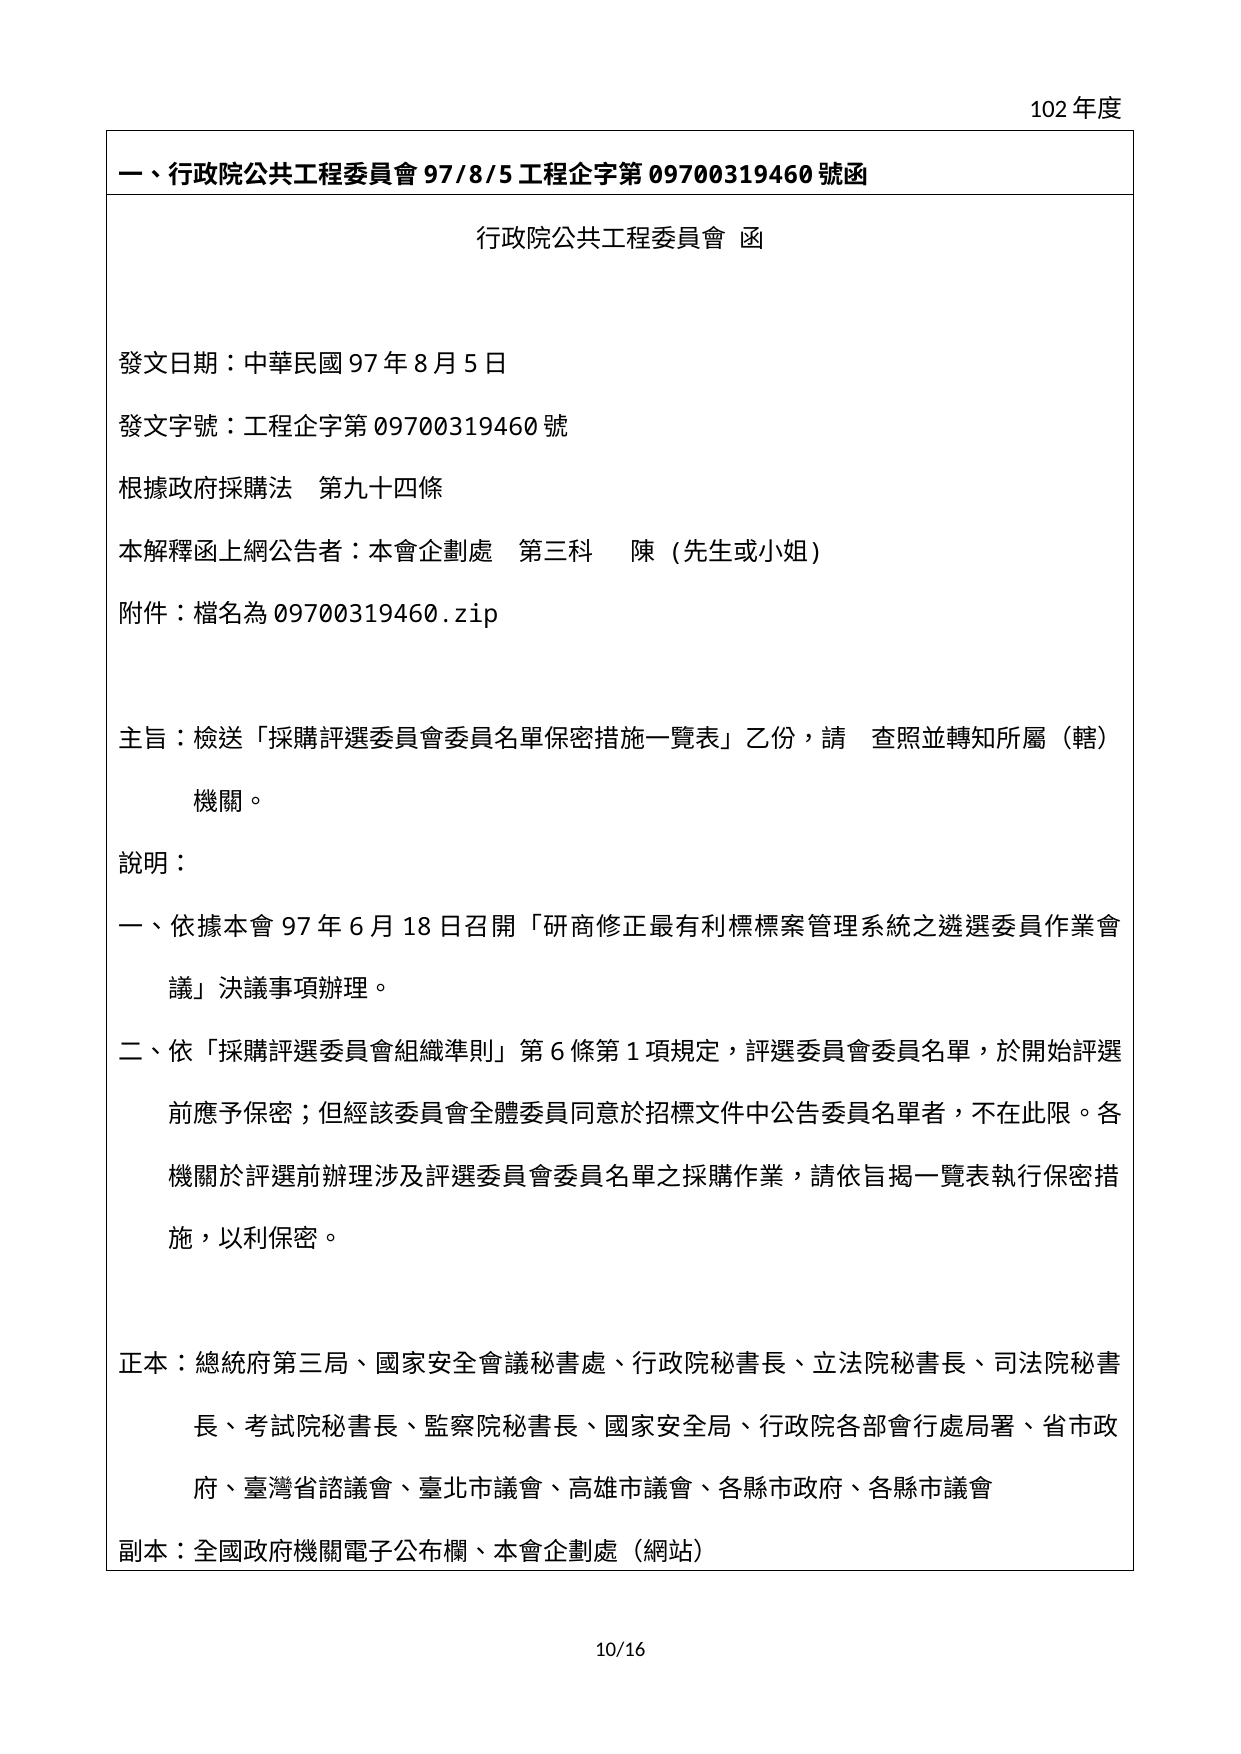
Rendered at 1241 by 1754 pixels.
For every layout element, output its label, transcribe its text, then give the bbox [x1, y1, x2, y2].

table_cell 行政院公共工程委員會 函 發文日期：中華民國97年8月5日 發文字號：工程企字第09700319460號 根據政府採購法 第九十四條 本解釋函上網公告者：本會企劃處 第三科 陳 (先生或小姐) 附件：檔名為09700319460.zip 主旨：檢送「採購評選委員會委員名單保密措施一覽表」乙份，請 查照並轉知所屬（轄）機關。 說明： 一、依據本會97年6月18日召開「研商修正最有利標標案管理系統之遴選委員作業會議」決議事項辦理。 二、依「採購評選委員會組織準則」第6條第1項規定，評選委員會委員名單，於開始評選前應予保密；但經該委員會全體委員同意於招標文件中公告委員名單者，不在此限。各機關於評選前辦理涉及評選委員會委員名單之採購作業，請依旨揭一覽表執行保密措施，以利保密。 正本：總統府第三局、國家安全會議秘書處、行政院秘書長、立法院秘書長、司法院秘書長、考試院秘書長、監察院秘書長、國家安全局、行政院各部會行處局署、省市政府、臺灣省諮議會、臺北市議會、高雄市議會、各縣市政府、各縣市議會 副本：全國政府機關電子公布欄、本會企劃處（網站） [107, 195, 1133, 1570]
table_header 一、行政院公共工程委員會97/8/5工程企字第09700319460號函 [107, 131, 1133, 194]
